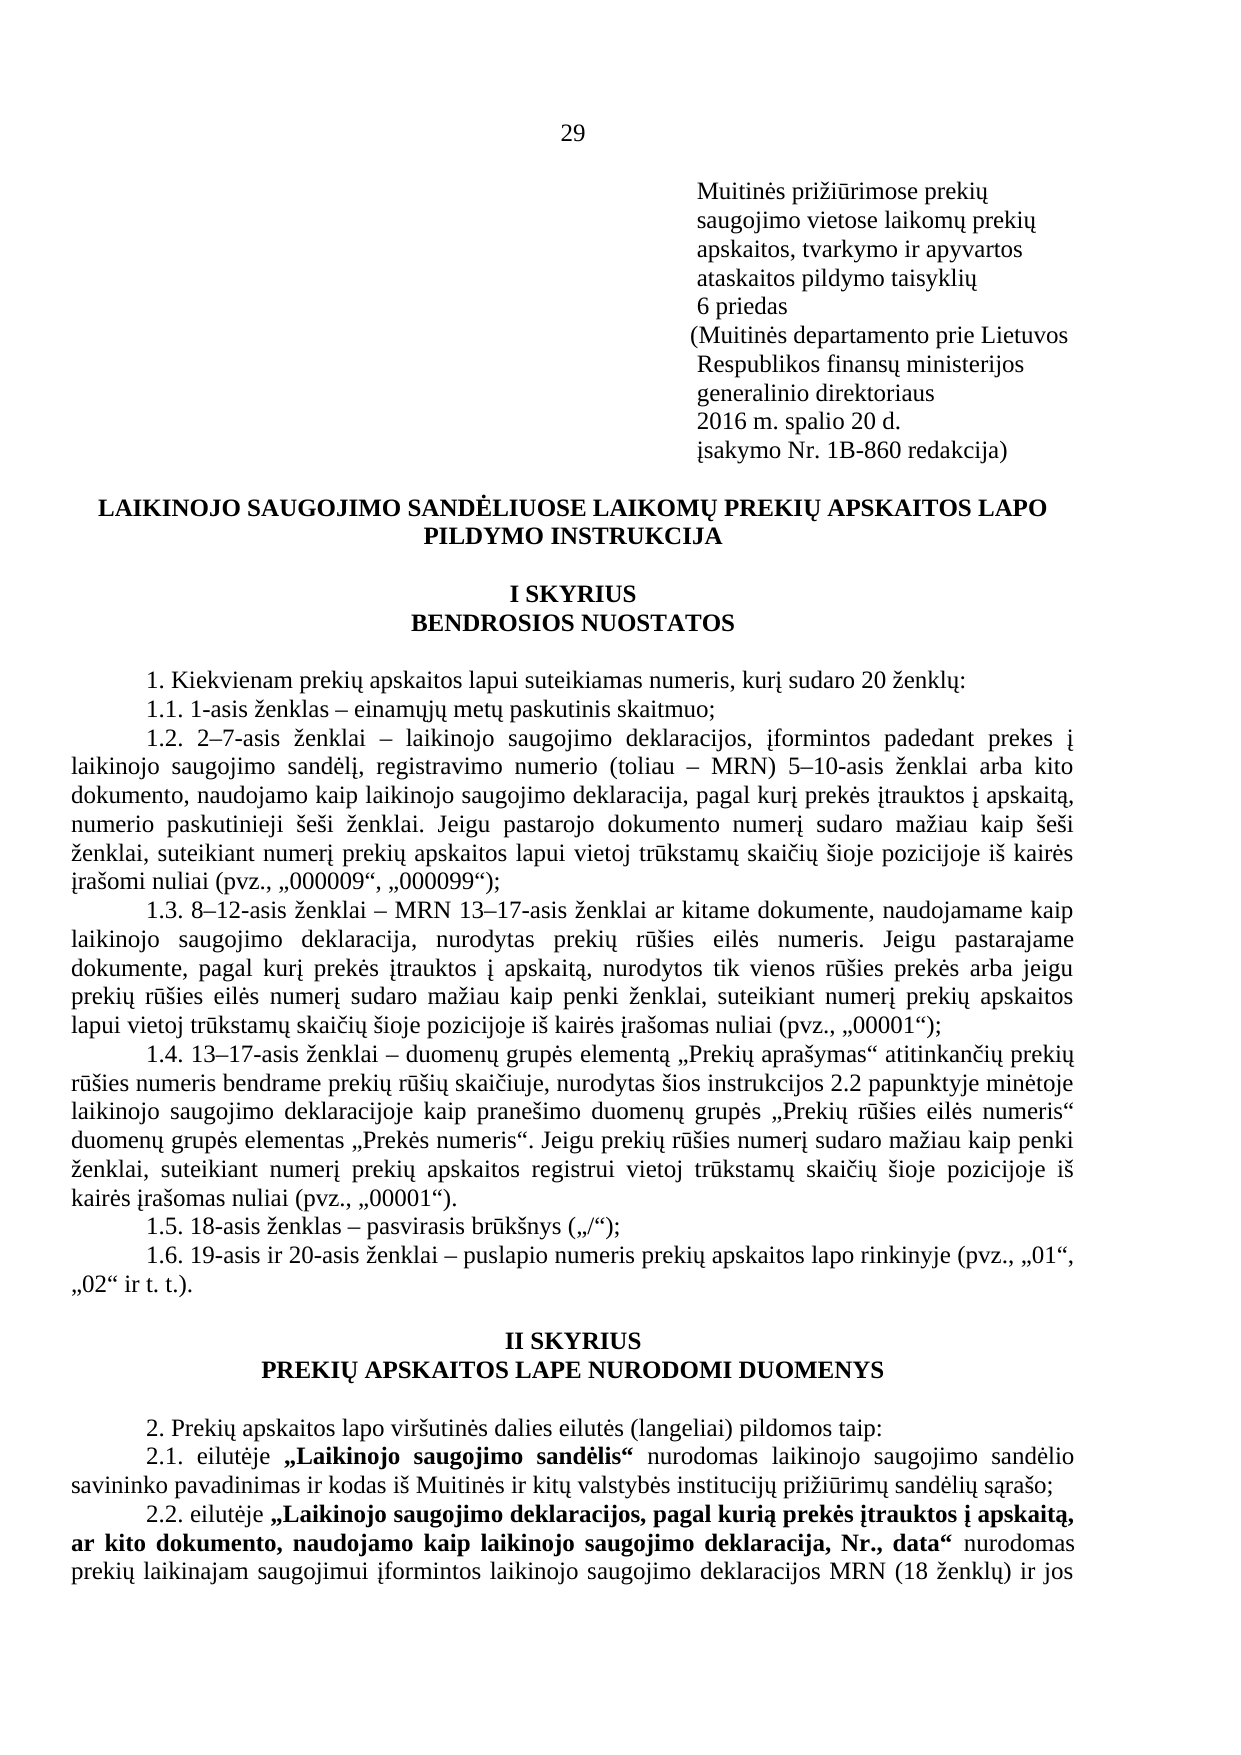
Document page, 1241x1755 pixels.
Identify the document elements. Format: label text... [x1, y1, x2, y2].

text 1.5. 18-asis ženklas – pasvirasis brūkšnys („/“); [71, 1211, 1075, 1240]
text LAIKINOJO SAUGOJIMO SANDĖLIUOSE LAIKOMŲ PREKIŲ APSKAITOS LAPO PILDYMO INSTRUKCIJA [71, 493, 1075, 550]
text apskaitos, tvarkymo ir apyvartos [671, 234, 1075, 263]
text 2.1. eilutėje „Laikinojo saugojimo sandėlis“ nurodomas laikinojo saugojimo sandėlio savininko pavadinimas ir kodas iš Muitinės ir kitų valstybės institucijų prižiūrimų sandėlių sąrašo; [71, 1441, 1075, 1499]
text 6 priedas [146, 291, 1075, 320]
text 1.3. 8–12-asis ženklai – MRN 13–17-asis ženklai ar kitame dokumente, naudojamame kaip laikinojo saugojimo deklaracija, nurodytas prekių rūšies eilės numeris. Jeigu pastarajame dokumente, pagal kurį prekės įtrauktos į apskaitą, nurodytos tik vienos rūšies prekės arba jeigu prekių rūšies eilės numerį sudaro mažiau kaip penki ženklai, suteikiant numerį prekių apskaitos lapui vietoj trūkstamų skaičių šioje pozicijoje iš kairės įrašomas nuliai (pvz., „00001“); [71, 895, 1075, 1039]
text (Muitinės departamento prie Lietuvos [690, 320, 1075, 349]
text II SKYRIUS [71, 1326, 1075, 1355]
text 2016 m. spalio 20 d. [146, 406, 1075, 435]
text PREKIŲ APSKAITOS LAPE NURODOMI DUOMENYS [71, 1355, 1075, 1384]
text įsakymo Nr. 1B-860 redakcija) [146, 435, 1075, 464]
text ataskaitos pildymo taisyklių [671, 263, 1075, 291]
text 2. Prekių apskaitos lapo viršutinės dalies eilutės (langeliai) pildomos taip: [71, 1413, 1075, 1441]
text Respublikos finansų ministerijos [146, 349, 1075, 378]
text BENDROSIOS NUOSTATOS [71, 608, 1075, 636]
text saugojimo vietose laikomų prekių [671, 205, 1075, 234]
text 1.6. 19-asis ir 20-asis ženklai – puslapio numeris prekių apskaitos lapo rinkinyje (pvz., „01“, „02“ ir t. t.). [71, 1240, 1075, 1298]
text generalinio direktoriaus [146, 378, 1075, 406]
text 1.4. 13–17-asis ženklai – duomenų grupės elementą „Prekių aprašymas“ atitinkančių prekių rūšies numeris bendrame prekių rūšių skaičiuje, nurodytas šios instrukcijos 2.2 papunktyje minėtoje laikinojo saugojimo deklaracijoje kaip pranešimo duomenų grupės „Prekių rūšies eilės numeris“ duomenų grupės elementas „Prekės numeris“. Jeigu prekių rūšies numerį sudaro mažiau kaip penki ženklai, suteikiant numerį prekių apskaitos registrui vietoj trūkstamų skaičių šioje pozicijoje iš kairės įrašomas nuliai (pvz., „00001“). [71, 1039, 1075, 1211]
text I SKYRIUS [71, 579, 1075, 608]
text 1. Kiekvienam prekių apskaitos lapui suteikiamas numeris, kurį sudaro 20 ženklų: [71, 665, 1075, 694]
text 2.2. eilutėje „Laikinojo saugojimo deklaracijos, pagal kurią prekės įtrauktos į apskaitą, ar kito dokumento, naudojamo kaip laikinojo saugojimo deklaracija, Nr., data“ nurodomas prekių laikinajam saugojimui įformintos laikinojo saugojimo deklaracijos MRN (18 ženklų) ir jos [71, 1499, 1075, 1585]
text 1.1. 1-asis ženklas – einamųjų metų paskutinis skaitmuo; [71, 694, 1075, 723]
text Muitinės prižiūrimose prekių [671, 176, 1075, 205]
text 1.2. 2–7-asis ženklai – laikinojo saugojimo deklaracijos, įformintos padedant prekes į laikinojo saugojimo sandėlį, registravimo numerio (toliau – MRN) 5–10-asis ženklai arba kito dokumento, naudojamo kaip laikinojo saugojimo deklaracija, pagal kurį prekės įtrauktos į apskaitą, numerio paskutinieji šeši ženklai. Jeigu pastarojo dokumento numerį sudaro mažiau kaip šeši ženklai, suteikiant numerį prekių apskaitos lapui vietoj trūkstamų skaičių šioje pozicijoje iš kairės įrašomi nuliai (pvz., „000009“, „000099“); [71, 723, 1075, 895]
